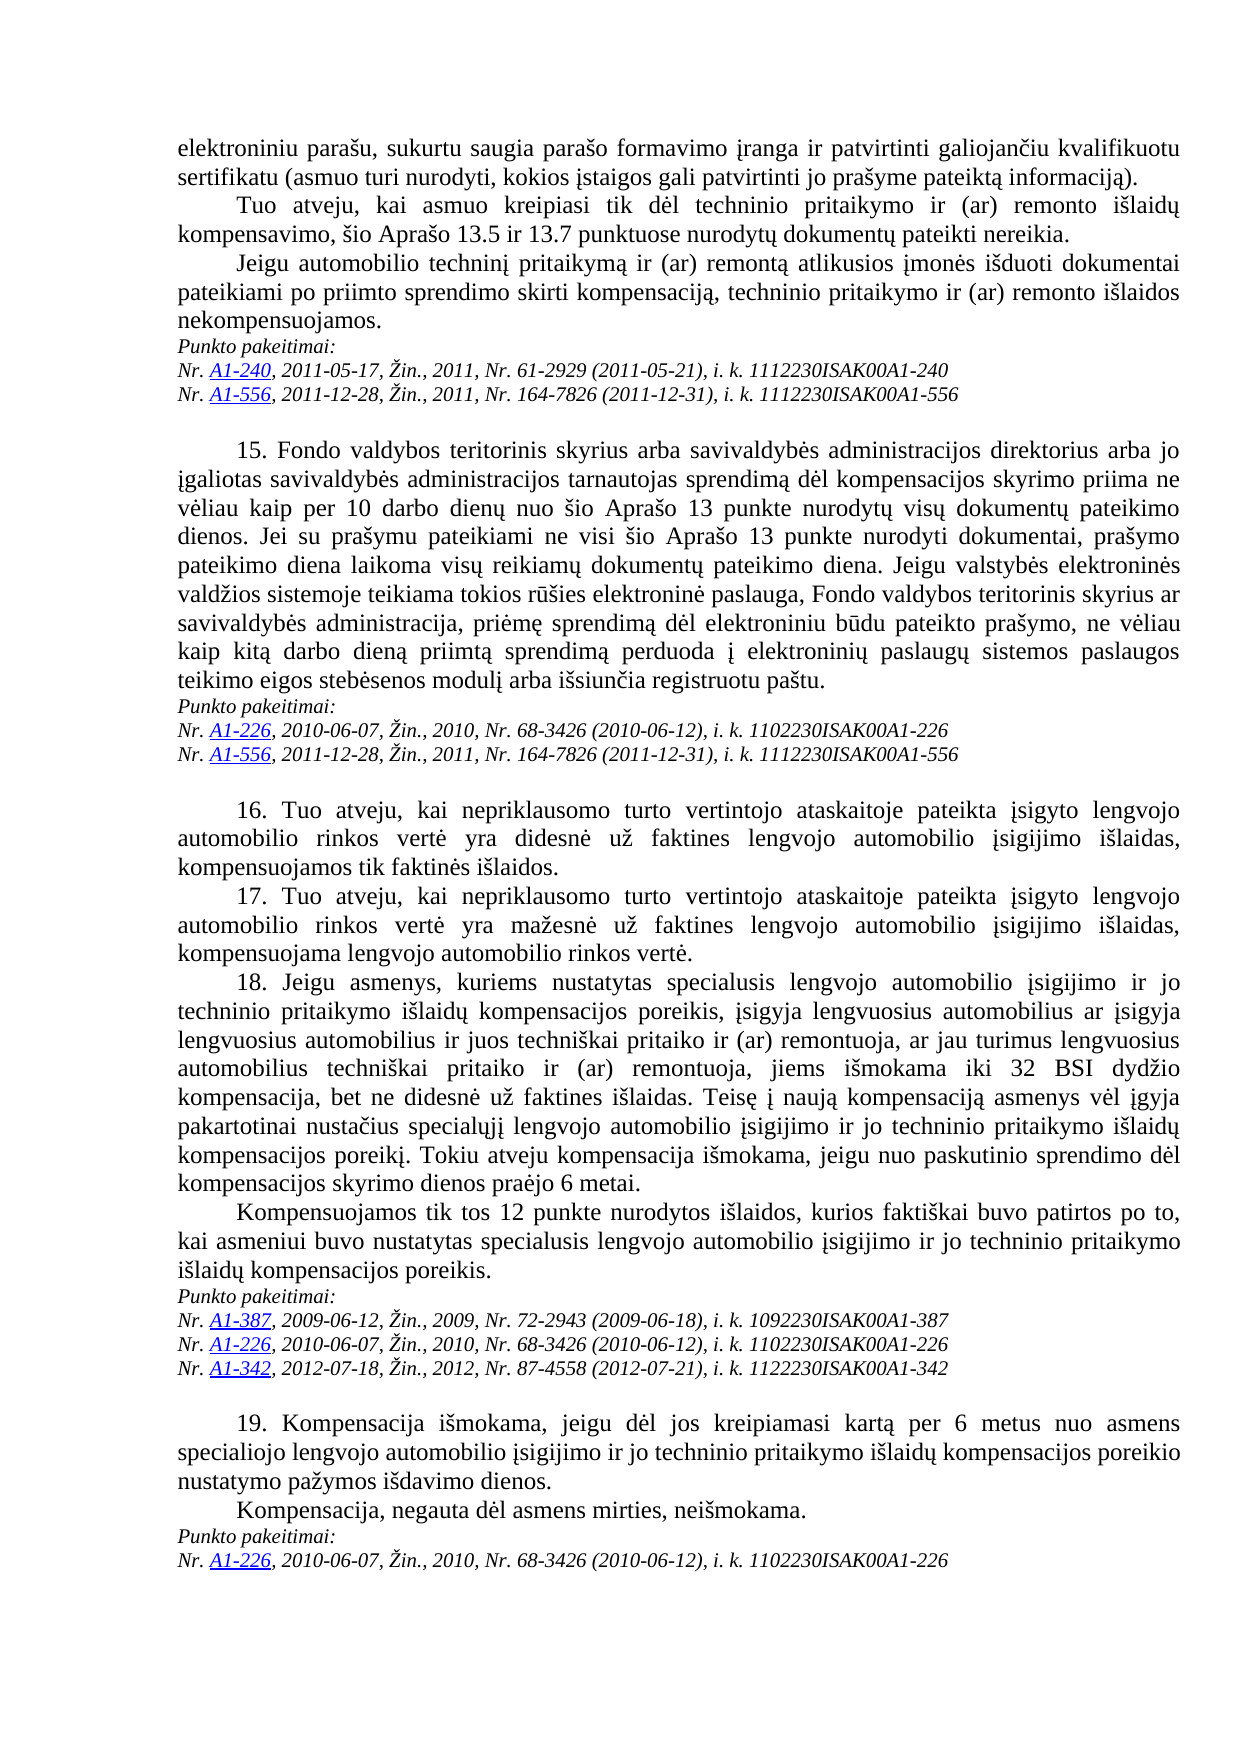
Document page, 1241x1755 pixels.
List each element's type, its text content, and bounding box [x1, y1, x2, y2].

text 16. Tuo atveju, kai nepriklausomo turto vertintojo ataskaitoje pateikta įsigyto lengvojo automobilio rinkos vertė yra didesnė už faktines lengvojo automobilio įsigijimo išlaidas, kompensuojamos tik faktinės išlaidos. [177, 795, 1181, 881]
text 19. Kompensacija išmokama, jeigu dėl jos kreipiamasi kartą per 6 metus nuo asmens specialiojo lengvojo automobilio įsigijimo ir jo techninio pritaikymo išlaidų kompensacijos poreikio nustatymo pažymos išdavimo dienos. [177, 1408, 1181, 1495]
text Punkto pakeitimai: [177, 694, 1181, 718]
text Nr. A1-387, 2009-06-12, Žin., 2009, Nr. 72-2943 (2009-06-18), i. k. 1092230ISAK00A1-387 [177, 1308, 1181, 1332]
text Kompensacija, negauta dėl asmens mirties, neišmokama. [177, 1495, 1181, 1523]
text Nr. A1-556, 2011-12-28, Žin., 2011, Nr. 164-7826 (2011-12-31), i. k. 1112230ISAK00A1-556 [177, 382, 1181, 406]
text Punkto pakeitimai: [177, 334, 1181, 358]
text Nr. A1-226, 2010-06-07, Žin., 2010, Nr. 68-3426 (2010-06-12), i. k. 1102230ISAK00A1-226 [177, 1332, 1181, 1356]
text Punkto pakeitimai: [177, 1283, 1181, 1308]
text Kompensuojamos tik tos 12 punkte nurodytos išlaidos, kurios faktiškai buvo patirtos po to, kai asmeniui buvo nustatytas specialusis lengvojo automobilio įsigijimo ir jo techninio pritaikymo išlaidų kompensacijos poreikis. [177, 1197, 1181, 1283]
text 17. Tuo atveju, kai nepriklausomo turto vertintojo ataskaitoje pateikta įsigyto lengvojo automobilio rinkos vertė yra mažesnė už faktines lengvojo automobilio įsigijimo išlaidas, kompensuojama lengvojo automobilio rinkos vertė. [177, 881, 1181, 967]
text Nr. A1-226, 2010-06-07, Žin., 2010, Nr. 68-3426 (2010-06-12), i. k. 1102230ISAK00A1-226 [177, 1548, 1181, 1572]
text Jeigu automobilio techninį pritaikymą ir (ar) remontą atlikusios įmonės išduoti dokumentai pateikiami po priimto sprendimo skirti kompensaciją, techninio pritaikymo ir (ar) remonto išlaidos nekompensuojamos. [177, 248, 1181, 334]
text Nr. A1-556, 2011-12-28, Žin., 2011, Nr. 164-7826 (2011-12-31), i. k. 1112230ISAK00A1-556 [177, 742, 1181, 766]
text 15. Fondo valdybos teritorinis skyrius arba savivaldybės administracijos direktorius arba jo įgaliotas savivaldybės administracijos tarnautojas sprendimą dėl kompensacijos skyrimo priima ne vėliau kaip per 10 darbo dienų nuo šio Aprašo 13 punkte nurodytų visų dokumentų pateikimo dienos. Jei su prašymu pateikiami ne visi šio Aprašo 13 punkte nurodyti dokumentai, prašymo pateikimo diena laikoma visų reikiamų dokumentų pateikimo diena. Jeigu valstybės elektroninės valdžios sistemoje teikiama tokios rūšies elektroninė paslauga, Fondo valdybos teritorinis skyrius ar savivaldybės administracija, priėmę sprendimą dėl elektroniniu būdu pateikto prašymo, ne vėliau kaip kitą darbo dieną priimtą sprendimą perduoda į elektroninių paslaugų sistemos paslaugos teikimo eigos stebėsenos modulį arba išsiunčia registruotu paštu. [177, 435, 1181, 694]
text Punkto pakeitimai: [177, 1523, 1181, 1548]
text Nr. A1-240, 2011-05-17, Žin., 2011, Nr. 61-2929 (2011-05-21), i. k. 1112230ISAK00A1-240 [177, 358, 1181, 382]
text elektroniniu parašu, sukurtu saugia parašo formavimo įranga ir patvirtinti galiojančiu kvalifikuotu sertifikatu (asmuo turi nurodyti, kokios įstaigos gali patvirtinti jo prašyme pateiktą informaciją). [177, 133, 1181, 190]
text 18. Jeigu asmenys, kuriems nustatytas specialusis lengvojo automobilio įsigijimo ir jo techninio pritaikymo išlaidų kompensacijos poreikis, įsigyja lengvuosius automobilius ar įsigyja lengvuosius automobilius ir juos techniškai pritaiko ir (ar) remontuoja, ar jau turimus lengvuosius automobilius techniškai pritaiko ir (ar) remontuoja, jiems išmokama iki 32 BSI dydžio kompensacija, bet ne didesnė už faktines išlaidas. Teisę į naują kompensaciją asmenys vėl įgyja pakartotinai nustačius specialųjį lengvojo automobilio įsigijimo ir jo techninio pritaikymo išlaidų kompensacijos poreikį. Tokiu atveju kompensacija išmokama, jeigu nuo paskutinio sprendimo dėl kompensacijos skyrimo dienos praėjo 6 metai. [177, 967, 1181, 1197]
text Nr. A1-226, 2010-06-07, Žin., 2010, Nr. 68-3426 (2010-06-12), i. k. 1102230ISAK00A1-226 [177, 718, 1181, 742]
text Tuo atveju, kai asmuo kreipiasi tik dėl techninio pritaikymo ir (ar) remonto išlaidų kompensavimo, šio Aprašo 13.5 ir 13.7 punktuose nurodytų dokumentų pateikti nereikia. [177, 190, 1181, 248]
text Nr. A1-342, 2012-07-18, Žin., 2012, Nr. 87-4558 (2012-07-21), i. k. 1122230ISAK00A1-342 [177, 1356, 1181, 1380]
